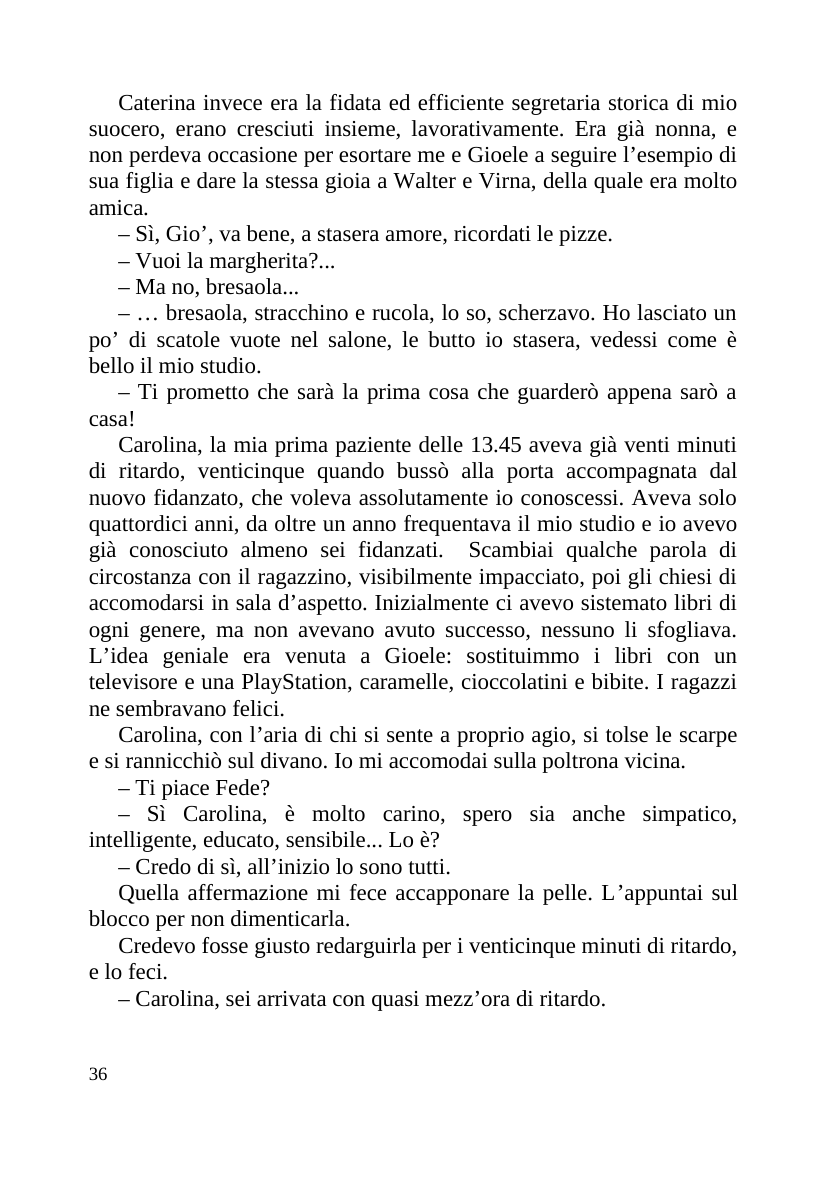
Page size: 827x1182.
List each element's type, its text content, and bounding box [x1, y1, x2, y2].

text Carolina, la mia prima paziente delle 13.45 aveva già venti minuti di ritardo, venticinque quando bussò alla porta accompagnata dal nuovo fidanzato, che voleva assolutamente io conoscessi. Aveva solo quattordici anni, da oltre un anno frequentava il mio studio e io avevo già conosciuto almeno sei fidanzati. Scambiai qualche parola di circostanza con il ragazzino, visibilmente impacciato, poi gli chiesi di accomodarsi in sala d’aspetto. Inizialmente ci avevo sistemato libri di ogni genere, ma non avevano avuto successo, nessuno li sfogliava. L’idea geniale era venuta a Gioele: sostituimmo i libri con un televisore e una PlayStation, caramelle, cioccolatini e bibite. I ragazzi ne sembravano felici. [88, 431, 738, 721]
text – Credo di sì, all’inizio lo sono tutti. [88, 853, 738, 879]
text Carolina, con l’aria di chi si sente a proprio agio, si tolse le scarpe e si rannicchiò sul divano. Io mi accomodai sulla poltrona vicina. [88, 721, 738, 774]
text – Ti piace Fede? [88, 774, 738, 800]
text – Sì, Gio’, va bene, a stasera amore, ricordati le pizze. [88, 220, 738, 247]
text – Sì Carolina, è molto carino, spero sia anche simpatico, intelligente, educato, sensibile... Lo è? [88, 800, 738, 853]
text Credevo fosse giusto redarguirla per i venticinque minuti di ritardo, e lo feci. [88, 932, 738, 984]
text – Ma no, bresaola... [88, 273, 738, 299]
text – Carolina, sei arrivata con quasi mezz’ora di ritardo. [88, 984, 738, 1011]
text – Vuoi la margherita?... [88, 247, 738, 273]
text Caterina invece era la fidata ed efficiente segretaria storica di mio suocero, erano cresciuti insieme, lavorativamente. Era già nonna, e non perdeva occasione per esortare me e Gioele a seguire l’esempio di sua figlia e dare la stessa gioia a Walter e Virna, della quale era molto amica. [88, 88, 738, 220]
text – … bresaola, stracchino e rucola, lo so, scherzavo. Ho lasciato un po’ di scatole vuote nel salone, le butto io stasera, vedessi come è bello il mio studio. [88, 299, 738, 378]
text Quella affermazione mi fece accapponare la pelle. L’appuntai sul blocco per non dimenticarla. [88, 879, 738, 932]
text – Ti prometto che sarà la prima cosa che guarderò appena sarò a casa! [88, 378, 738, 431]
